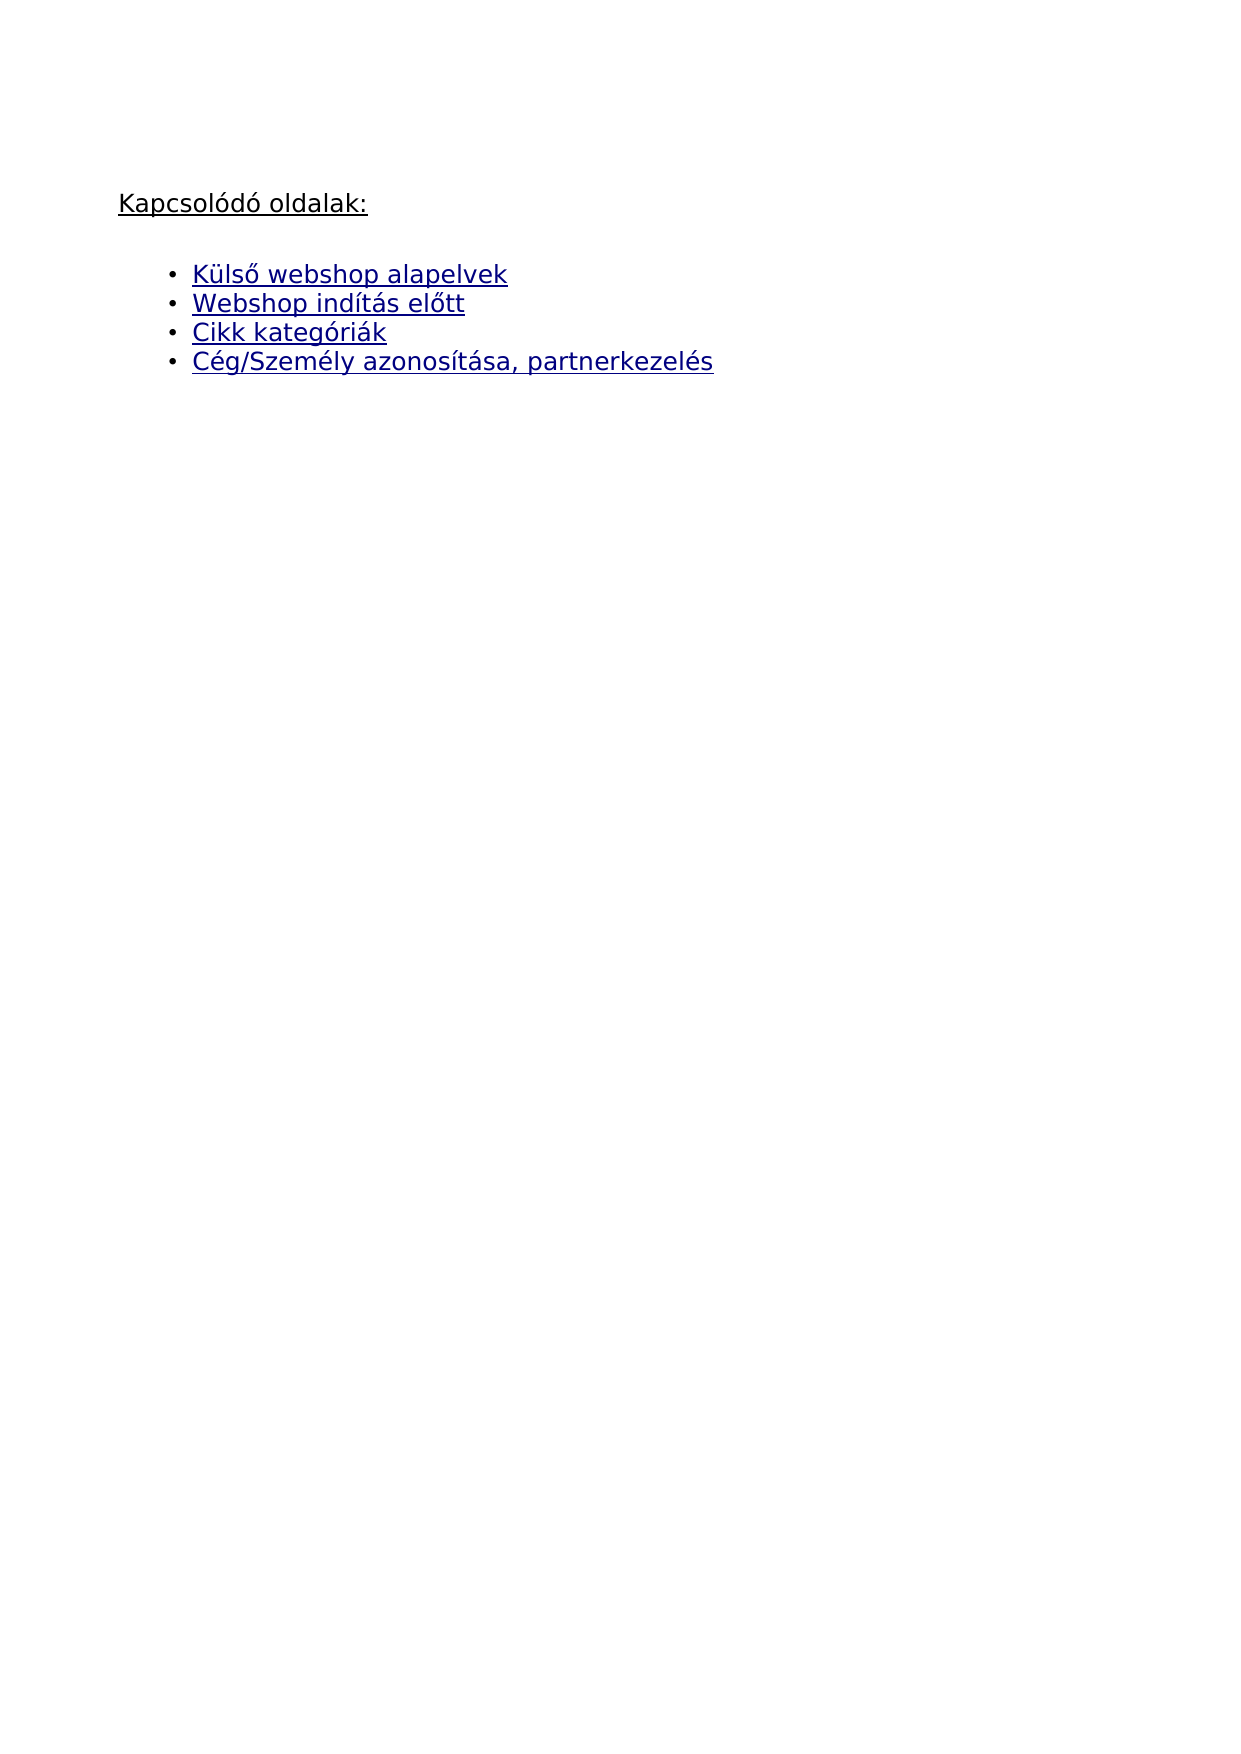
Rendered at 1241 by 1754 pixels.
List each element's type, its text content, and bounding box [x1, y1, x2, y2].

list Cég/Személy azonosítása, partnerkezelés [177, 348, 1122, 377]
list Cikk kategóriák [177, 318, 1122, 348]
list Külső webshop alapelvek [177, 260, 1122, 289]
text Kapcsolódó oldalak: [118, 189, 1122, 218]
list Webshop indítás előtt [177, 289, 1122, 318]
